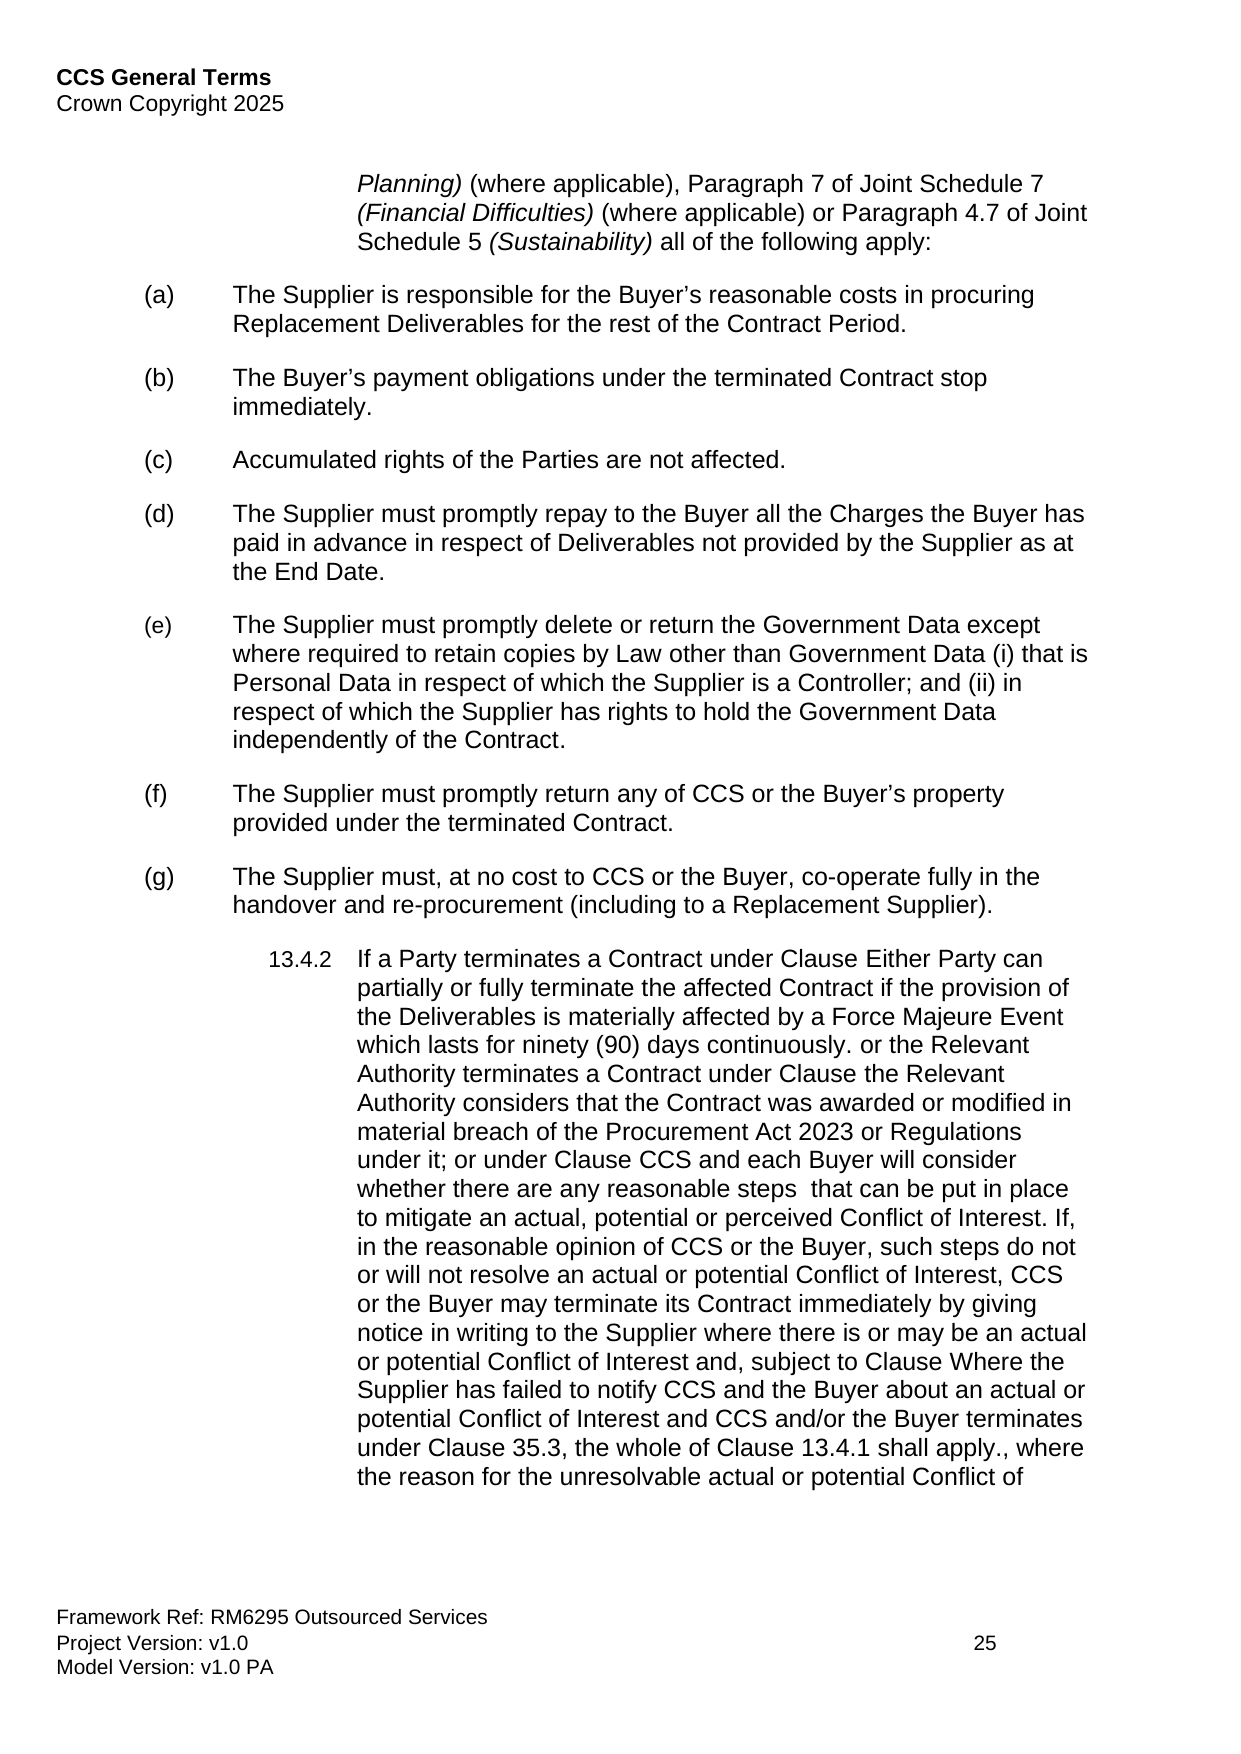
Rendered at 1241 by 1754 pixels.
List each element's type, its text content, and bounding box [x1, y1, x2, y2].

list The Buyer’s payment obligations under the terminated Contract stop immediately. [144, 363, 1090, 421]
list The Supplier must promptly repay to the Buyer all the Charges the Buyer has paid in advance in respect of Deliverables not provided by the Supplier as at the End Date. [144, 499, 1090, 586]
list The Supplier must, at no cost to CCS or the Buyer, co-operate fully in the handover and re-procurement (including to a Replacement Supplier). [144, 862, 1090, 919]
list The Supplier is responsible for the Buyer’s reasonable costs in procuring Replacement Deliverables for the rest of the Contract Period. [144, 281, 1090, 338]
list If a Party terminates a Contract under Clause 23.3 or the Relevant Authority terminates a Contract under Clause 13.3.1(m)(i) or under Clause 35.3 (where Clause 35.3.2 applies): [268, 944, 1090, 1491]
list Accumulated rights of the Parties are not affected. [144, 446, 1090, 474]
list Where a Party terminates a Contract under any of Clauses 13.3.1 (excluding Clause 13.3.1(m)(i)), 13.3.2, 10.7, 12.3, 30.4 or 35.3 (where Clause 35.3.1 applies), Paragraph 7 of Part D of Call-Off Schedule 2 (Staff Transfer), Paragraph 2.2 of Call-Off Schedule 16 (Benchmarking) (where applicable), Paragraph 4.1 of Call-Off Schedule 24 (Corporate Resolution Planning) (where applicable), Paragraph 7 of Joint Schedule 7 (Financial Difficulties) (where applicable) or Paragraph 4.7 of Joint Schedule 5 (Sustainability) all of the following apply: [268, 169, 1090, 256]
list The Supplier must promptly return any of CCS or the Buyer’s property provided under the terminated Contract. [144, 779, 1090, 837]
list The Supplier must promptly delete or return the Government Data except where required to retain copies by Law other than Government Data (i) that is Personal Data in respect of which the Supplier is a Controller; and (ii) in respect of which the Supplier has rights to hold the Government Data independently of the Contract. [144, 611, 1090, 754]
